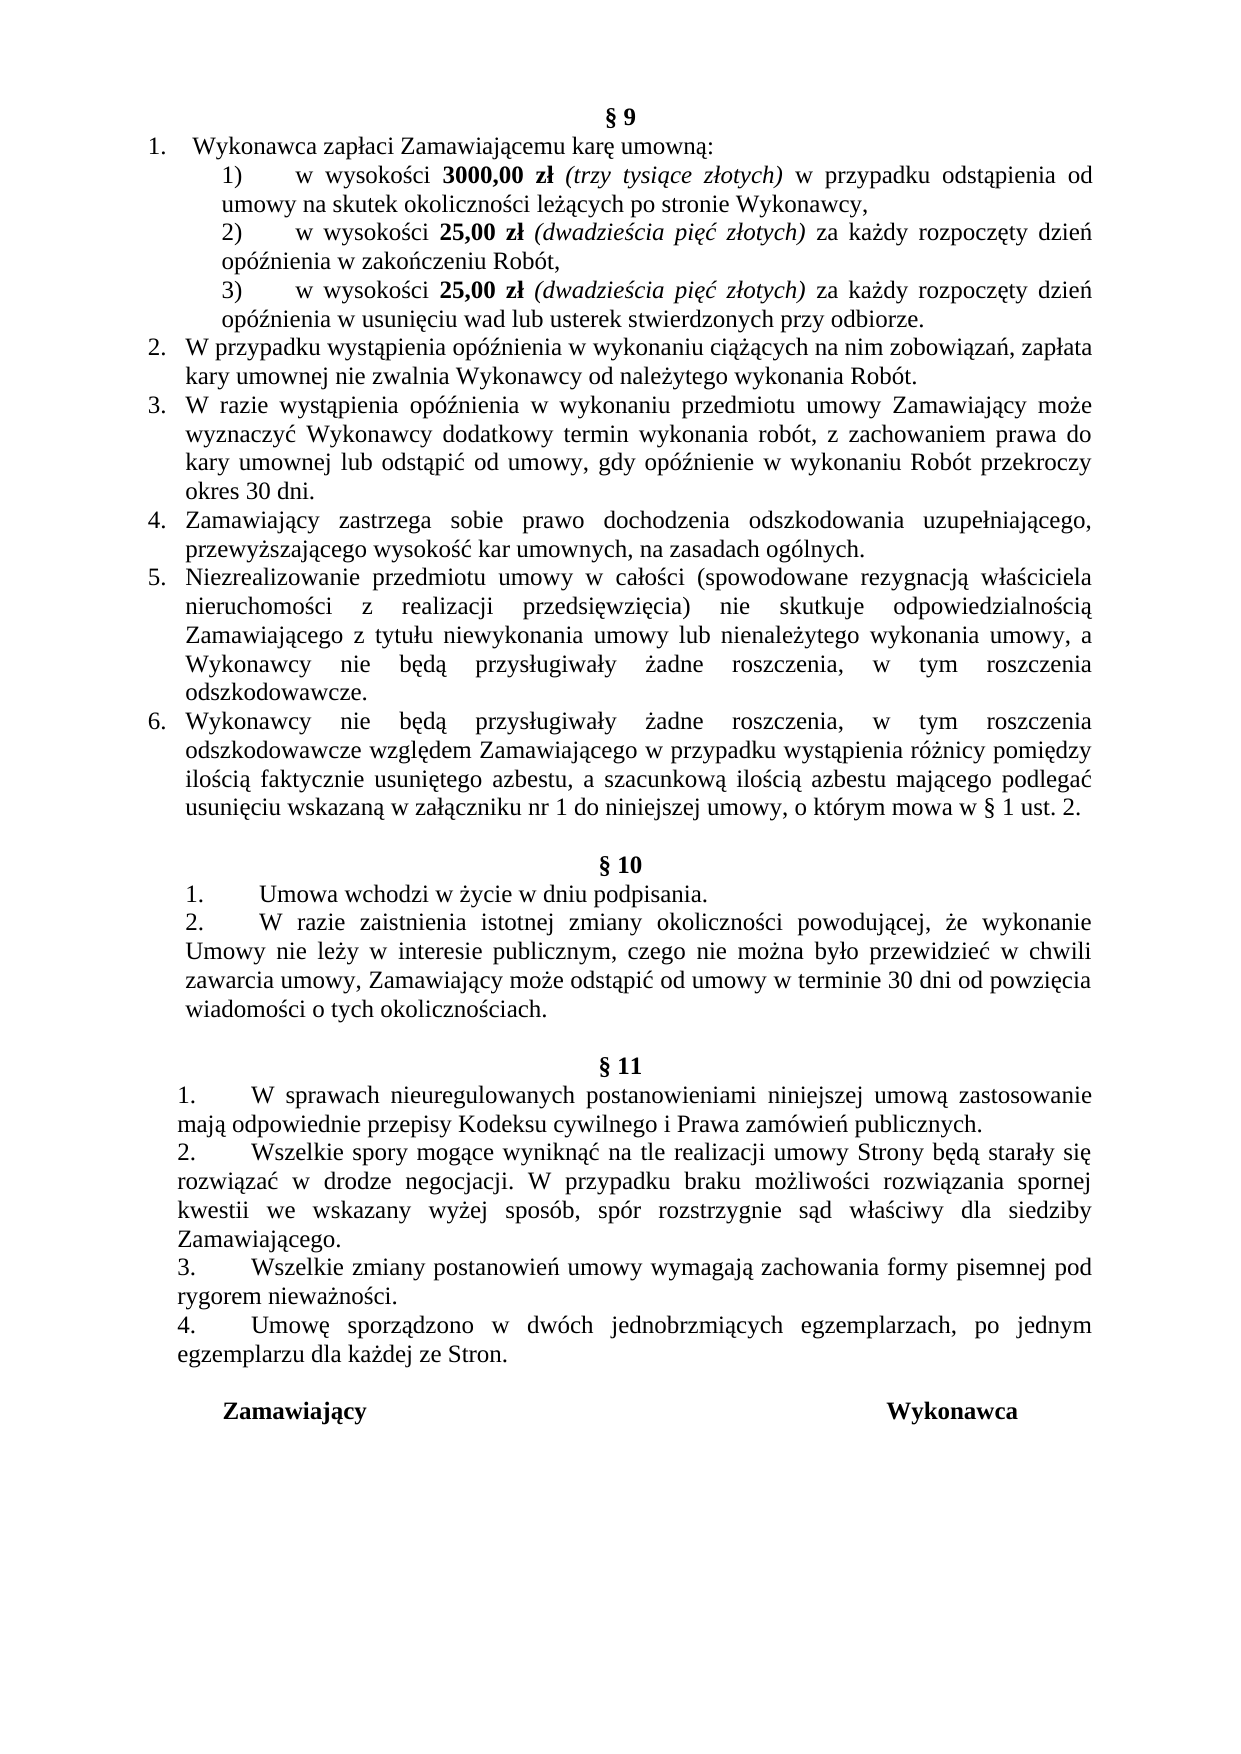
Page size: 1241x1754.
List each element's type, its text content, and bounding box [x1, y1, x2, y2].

list Wykonawcy nie będą przysługiwały żadne roszczenia, w tym roszczenia odszkodowawcze względem Zamawiającego w przypadku wystąpienia różnicy pomiędzy ilością faktycznie usuniętego azbestu, a szacunkową ilością azbestu mającego podlegać usunięciu wskazaną w załączniku nr 1 do niniejszej umowy, o którym mowa w § 1 ust. 2. [148, 706, 1093, 821]
list W razie zaistnienia istotnej zmiany okoliczności powodującej, że wykonanie Umowy nie leży w interesie publicznym, czego nie można było przewidzieć w chwili zawarcia umowy, Zamawiający może odstąpić od umowy w terminie 30 dni od powzięcia wiadomości o tych okolicznościach. [185, 907, 1093, 1022]
list Wykonawca zapłaci Zamawiającemu karę umowną: [148, 131, 1093, 160]
list w wysokości 3000,00 zł (trzy tysiące złotych) w przypadku odstąpienia od umowy na skutek okoliczności leżących po stronie Wykonawcy, [221, 160, 1093, 217]
subtitle Zamawiający Wykonawca [148, 1396, 1093, 1425]
list w wysokości 25,00 zł (dwadzieścia pięć złotych) za każdy rozpoczęty dzień opóźnienia w zakończeniu Robót, [221, 217, 1093, 275]
list W sprawach nieuregulowanych postanowieniami niniejszej umową zastosowanie mają odpowiednie przepisy Kodeksu cywilnego i Prawa zamówień publicznych. [177, 1080, 1093, 1137]
list Umowę sporządzono w dwóch jednobrzmiących egzemplarzach, po jednym egzemplarzu dla każdej ze Stron. [177, 1310, 1093, 1367]
list Zamawiający zastrzega sobie prawo dochodzenia odszkodowania uzupełniającego, przewyższającego wysokość kar umownych, na zasadach ogólnych. [148, 505, 1093, 562]
text § 9 [148, 102, 1093, 131]
list Umowa wchodzi w życie w dniu podpisania. [185, 879, 1093, 907]
list Niezrealizowanie przedmiotu umowy w całości (spowodowane rezygnacją właściciela nieruchomości z realizacji przedsięwzięcia) nie skutkuje odpowiedzialnością Zamawiającego z tytułu niewykonania umowy lub nienależytego wykonania umowy, a Wykonawcy nie będą przysługiwały żadne roszczenia, w tym roszczenia odszkodowawcze. [148, 562, 1093, 706]
list W przypadku wystąpienia opóźnienia w wykonaniu ciążących na nim zobowiązań, zapłata kary umownej nie zwalnia Wykonawcy od należytego wykonania Robót. [148, 332, 1093, 390]
list Wszelkie spory mogące wyniknąć na tle realizacji umowy Strony będą starały się rozwiązać w drodze negocjacji. W przypadku braku możliwości rozwiązania spornej kwestii we wskazany wyżej sposób, spór rozstrzygnie sąd właściwy dla siedziby Zamawiającego. [177, 1137, 1093, 1252]
list W razie wystąpienia opóźnienia w wykonaniu przedmiotu umowy Zamawiający może wyznaczyć Wykonawcy dodatkowy termin wykonania robót, z zachowaniem prawa do kary umownej lub odstąpić od umowy, gdy opóźnienie w wykonaniu Robót przekroczy okres 30 dni. [148, 390, 1093, 505]
list Wszelkie zmiany postanowień umowy wymagają zachowania formy pisemnej pod rygorem nieważności. [177, 1252, 1093, 1310]
list w wysokości 25,00 zł (dwadzieścia pięć złotych) za każdy rozpoczęty dzień opóźnienia w usunięciu wad lub usterek stwierdzonych przy odbiorze. [221, 275, 1093, 332]
text § 11 [148, 1051, 1093, 1080]
text § 10 [148, 850, 1093, 879]
